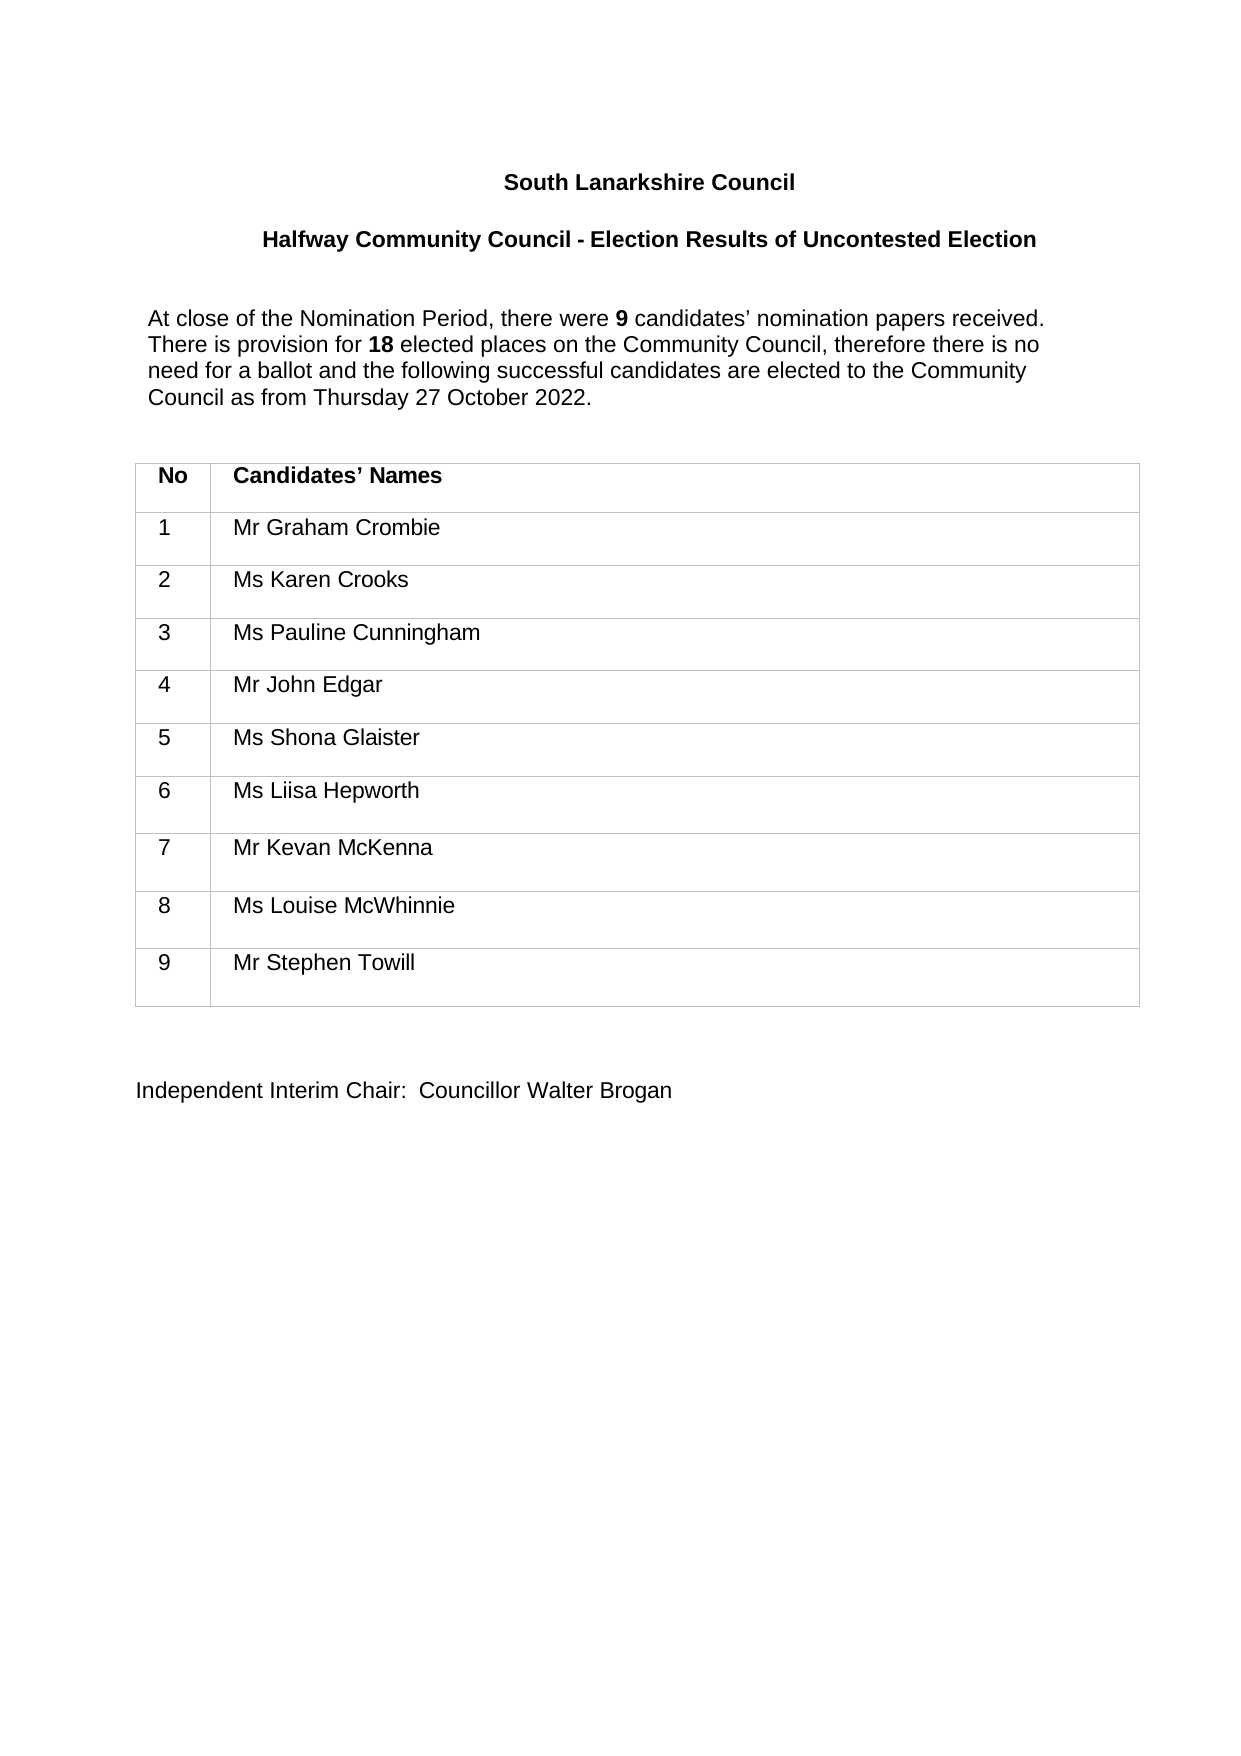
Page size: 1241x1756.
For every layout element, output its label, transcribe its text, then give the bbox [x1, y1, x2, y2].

table_cell 6 [136, 777, 210, 833]
text Independent Interim Chair: Councillor Walter Brogan [135, 1077, 1163, 1103]
table_cell 1 [136, 513, 210, 565]
table_cell 4 [136, 671, 210, 723]
table_cell 7 [136, 834, 210, 891]
table_cell 2 [136, 566, 210, 617]
table_cell Mr Graham Crombie [211, 513, 1139, 565]
table_cell Ms Karen Crooks [211, 566, 1139, 617]
table_cell 3 [136, 619, 210, 670]
table_header No [136, 464, 210, 512]
table_cell Mr Stephen Towill [211, 949, 1139, 1006]
subtitle Halfway Community Council - Election Results of Uncontested Election [135, 226, 1163, 252]
table_cell Ms Pauline Cunningham [211, 619, 1139, 670]
text At close of the Nomination Period, there were 9 candidates’ nomination papers received. There is provision for 18 elected places on the Community Council, therefore there is no need for a ballot and the following successful candidates are elected to the Community Council as from Thursday 27 October 2022. [148, 304, 1088, 410]
table_cell 5 [136, 724, 210, 776]
table_cell Ms Louise McWhinnie [211, 892, 1139, 948]
table_cell Ms Liisa Hepworth [211, 777, 1139, 833]
table_cell 9 [136, 949, 210, 1006]
table_cell Ms Shona Glaister [211, 724, 1139, 776]
table_header Candidates’ Names [211, 464, 1139, 512]
table_cell Mr John Edgar [211, 671, 1139, 723]
text South Lanarkshire Council [135, 169, 1163, 195]
table_cell 8 [136, 892, 210, 948]
table_cell Mr Kevan McKenna [211, 834, 1139, 891]
